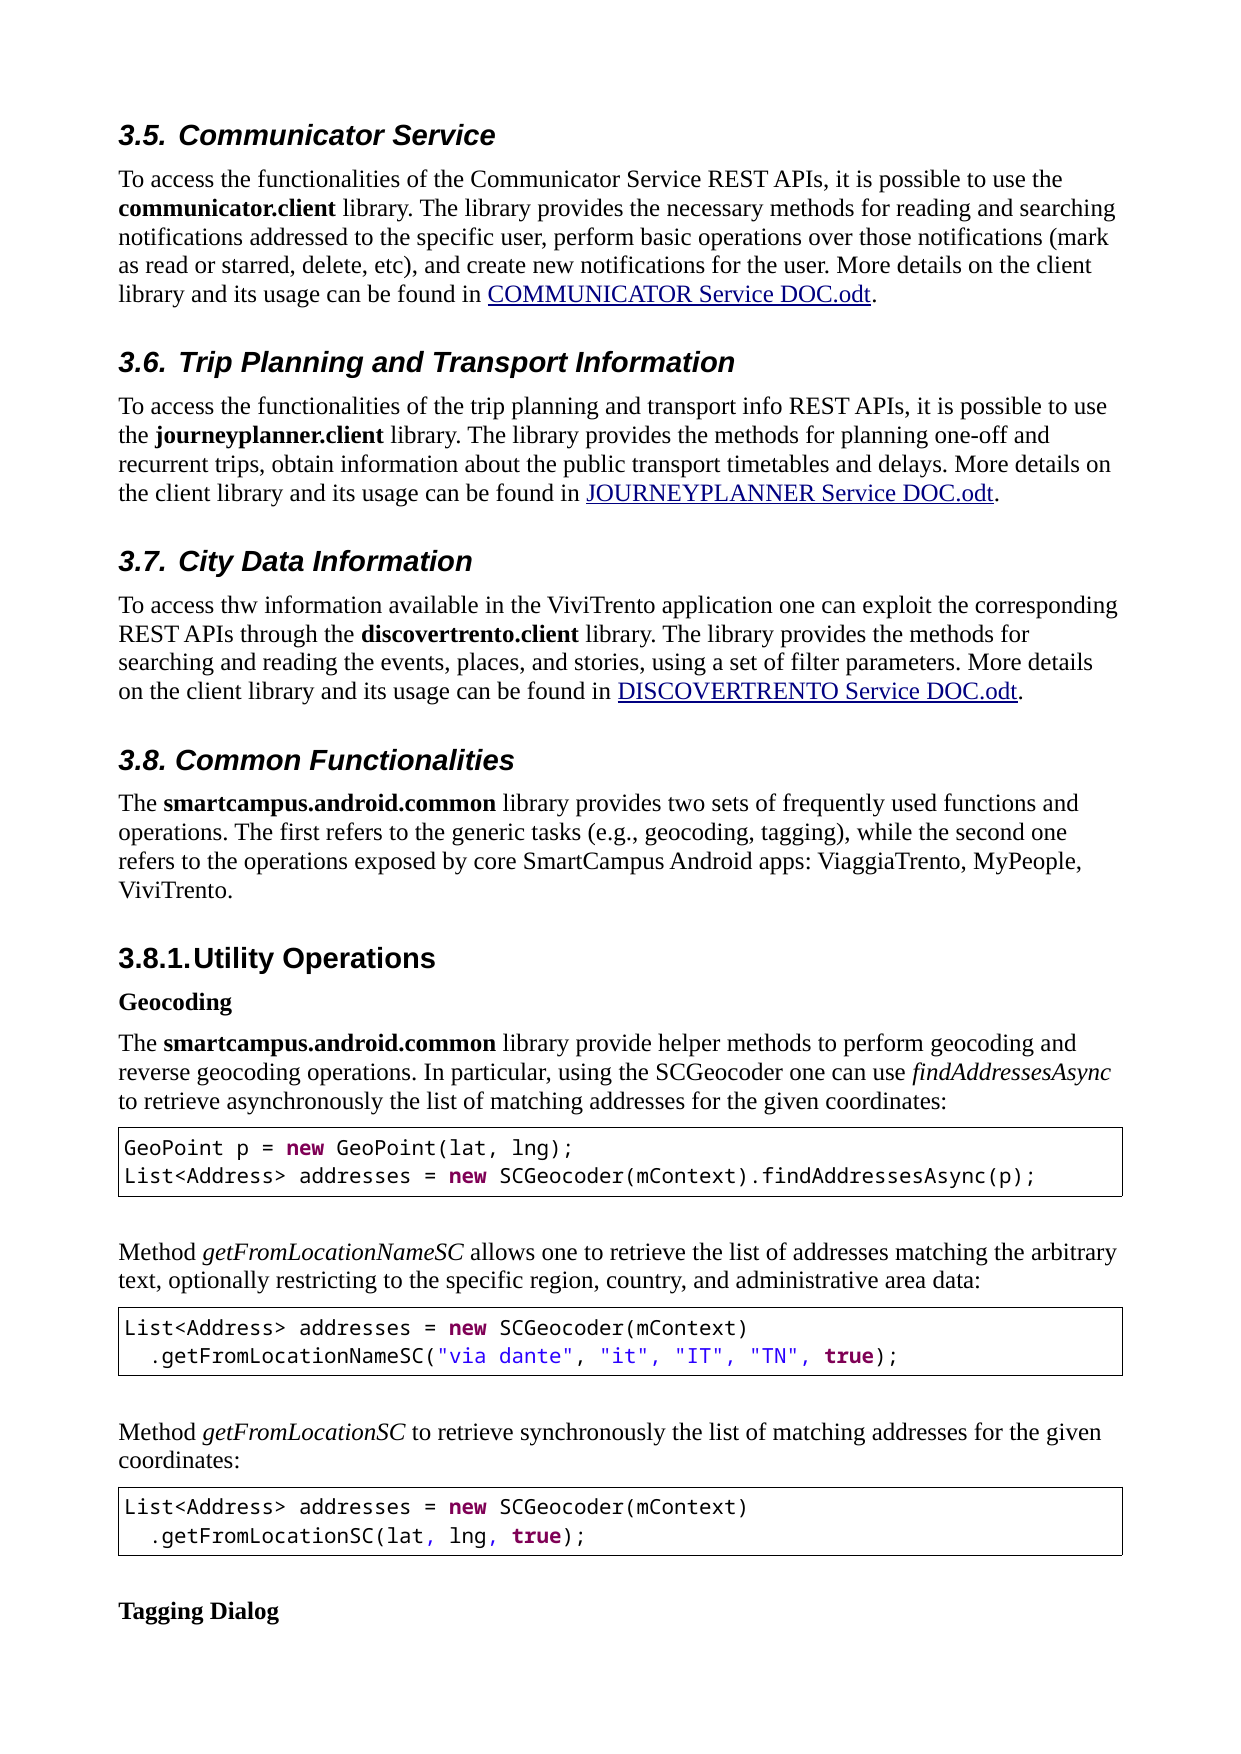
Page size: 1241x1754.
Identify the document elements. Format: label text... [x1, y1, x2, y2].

table_header List<Address> addresses = new SCGeocoder(mContext) .getFromLocationNameSC("via dante", "it", "IT", "TN", true); [119, 1308, 1122, 1375]
table_header List<Address> addresses = new SCGeocoder(mContext) .getFromLocationSC(lat, lng, true); [119, 1488, 1122, 1555]
subtitle 3.7. City Data Information [118, 544, 1122, 577]
subtitle 3.8. Common Functionalities [118, 742, 1122, 776]
subtitle 3.5. Communicator Service [118, 118, 1122, 152]
text Tagging Dialog [118, 1596, 1122, 1625]
text The smartcampus.android.common library provides two sets of frequently used functions and operations. The first refers to the generic tasks (e.g., geocoding, tagging), while the second one refers to the operations exposed by core SmartCampus Android apps: ViaggiaTrento, MyPeople, ViviTrento. [118, 788, 1122, 903]
table_header GeoPoint p = new GeoPoint(lat, lng); List<Address> addresses = new SCGeocoder(mContext).findAddressesAsync(p); [119, 1128, 1122, 1196]
text Geocoding [118, 987, 1122, 1016]
text To access the functionalities of the trip planning and transport info REST APIs, it is possible to use the journeyplanner.client library. The library provides the methods for planning one-off and recurrent trips, obtain information about the public transport timetables and delays. More details on the client library and its usage can be found in JOURNEYPLANNER Service DOC.odt. [118, 391, 1122, 506]
text Method getFromLocationNameSC allows one to retrieve the list of addresses matching the arbitrary text, optionally restricting to the specific region, country, and administrative area data: [118, 1237, 1122, 1294]
text The smartcampus.android.common library provide helper methods to perform geocoding and reverse geocoding operations. In particular, using the SCGeocoder one can use findAddressesAsync to retrieve asynchronously the list of matching addresses for the given coordinates: [118, 1028, 1122, 1114]
text Method getFromLocationSC to retrieve synchronously the list of matching addresses for the given coordinates: [118, 1417, 1122, 1474]
subtitle 3.6. Trip Planning and Transport Information [118, 345, 1122, 379]
text To access thw information available in the ViviTrento application one can exploit the corresponding REST APIs through the discovertrento.client library. The library provides the methods for searching and reading the events, places, and stories, using a set of filter parameters. More details on the client library and its usage can be found in DISCOVERTRENTO Service DOC.odt. [118, 590, 1122, 705]
subtitle 3.8.1. Utility Operations [118, 941, 1122, 974]
text To access the functionalities of the Communicator Service REST APIs, it is possible to use the communicator.client library. The library provides the necessary methods for reading and searching notifications addressed to the specific user, perform basic operations over those notifications (mark as read or starred, delete, etc), and create new notifications for the user. More details on the client library and its usage can be found in COMMUNICATOR Service DOC.odt. [118, 164, 1122, 308]
